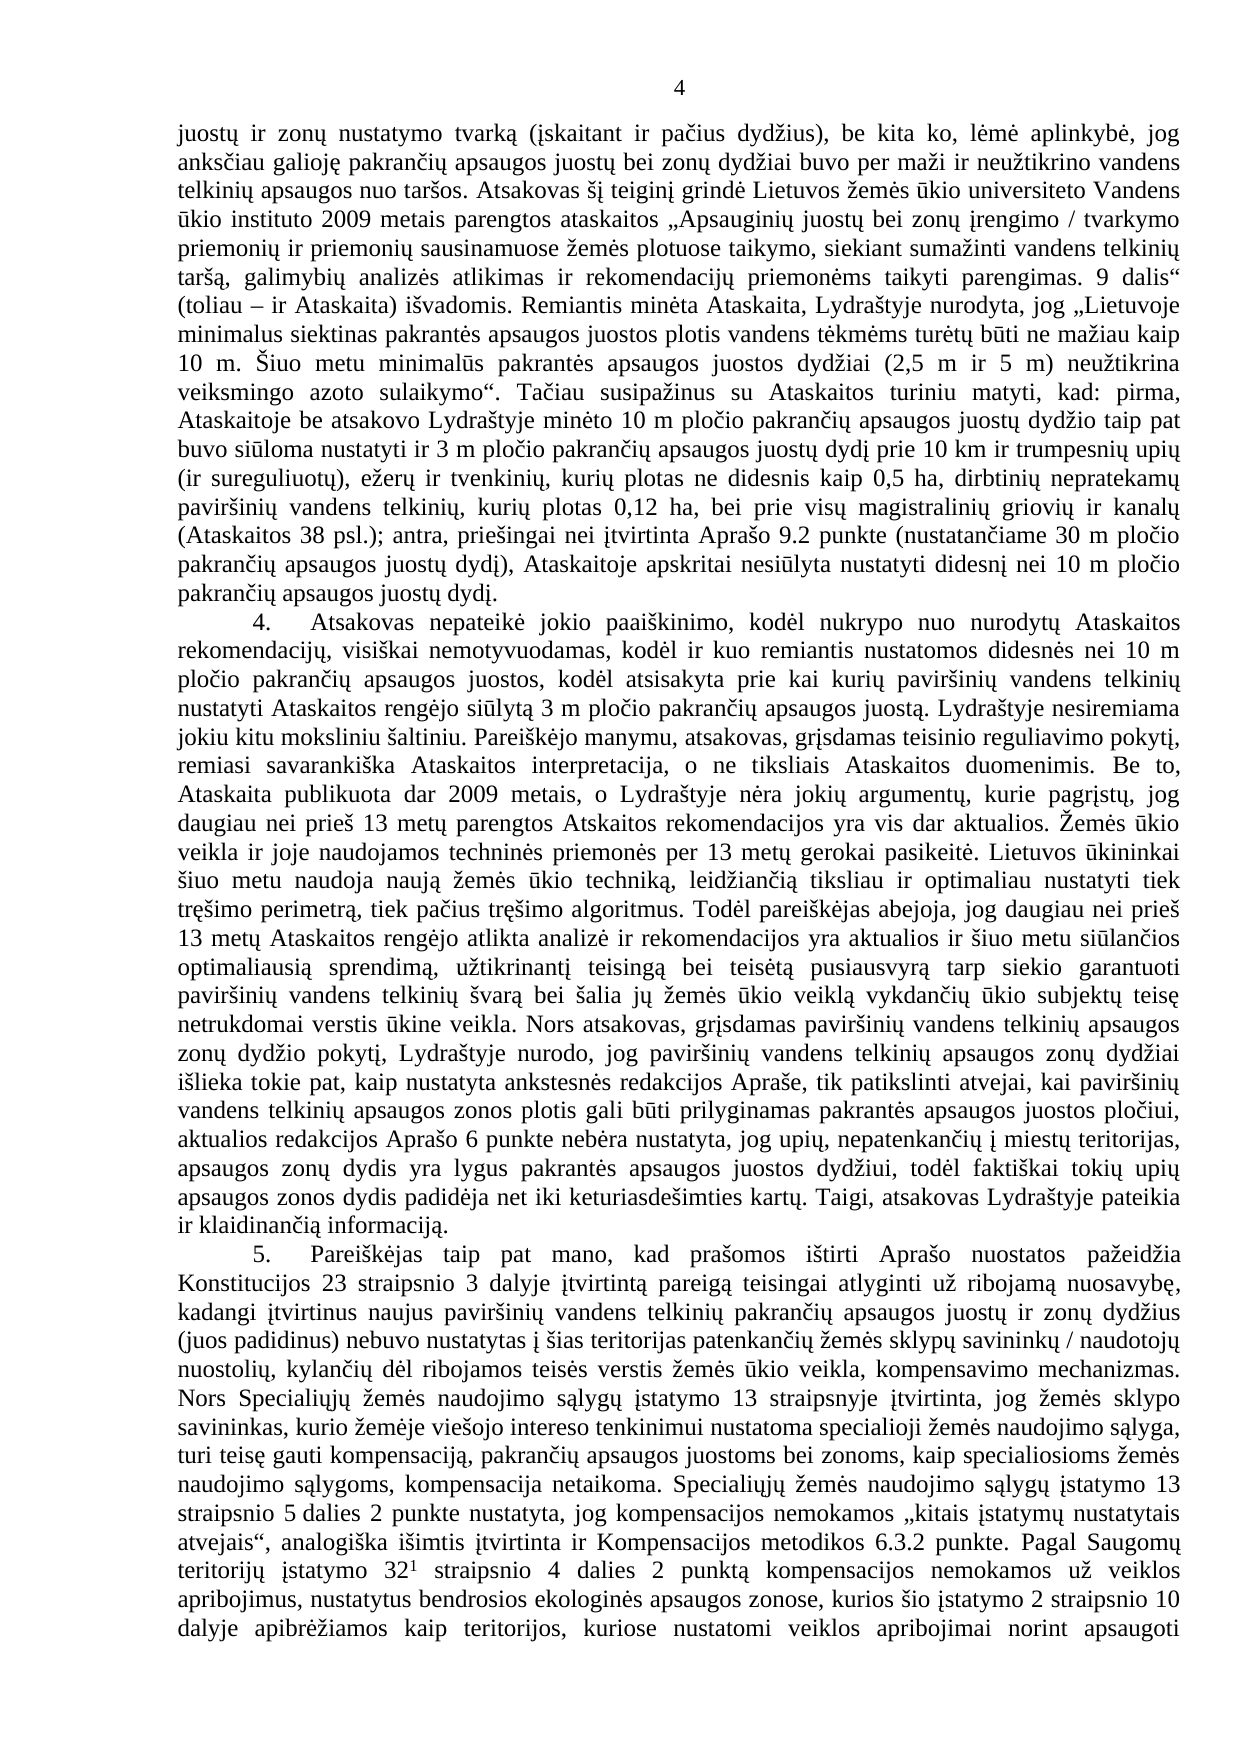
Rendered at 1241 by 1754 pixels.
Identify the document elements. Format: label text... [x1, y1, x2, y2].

text juostų ir zonų nustatymo tvarką (įskaitant ir pačius dydžius), be kita ko, lėmė aplinkybė, jog anksčiau galioję pakrančių apsaugos juostų bei zonų dydžiai buvo per maži ir neužtikrino vandens telkinių apsaugos nuo taršos. Atsakovas šį teiginį grindė Lietuvos žemės ūkio universiteto Vandens ūkio instituto 2009 metais parengtos ataskaitos „Apsauginių juostų bei zonų įrengimo / tvarkymo priemonių ir priemonių sausinamuose žemės plotuose taikymo, siekiant sumažinti vandens telkinių taršą, galimybių analizės atlikimas ir rekomendacijų priemonėms taikyti parengimas. 9 dalis“ (toliau – ir Ataskaita) išvadomis. Remiantis minėta Ataskaita, Lydraštyje nurodyta, jog „Lietuvoje minimalus siektinas pakrantės apsaugos juostos plotis vandens tėkmėms turėtų būti ne mažiau kaip 10 m. Šiuo metu minimalūs pakrantės apsaugos juostos dydžiai (2,5 m ir 5 m) neužtikrina veiksmingo azoto sulaikymo“. Tačiau susipažinus su Ataskaitos turiniu matyti, kad: pirma, Ataskaitoje be atsakovo Lydraštyje minėto 10 m pločio pakrančių apsaugos juostų dydžio taip pat buvo siūloma nustatyti ir 3 m pločio pakrančių apsaugos juostų dydį prie 10 km ir trumpesnių upių (ir sureguliuotų), ežerų ir tvenkinių, kurių plotas ne didesnis kaip 0,5 ha, dirbtinių nepratekamų paviršinių vandens telkinių, kurių plotas 0,12 ha, bei prie visų magistralinių griovių ir kanalų (Ataskaitos 38 psl.); antra, priešingai nei įtvirtinta Aprašo 9.2 punkte (nustatančiame 30 m pločio pakrančių apsaugos juostų dydį), Ataskaitoje apskritai nesiūlyta nustatyti didesnį nei 10 m pločio pakrančių apsaugos juostų dydį. [177, 118, 1181, 607]
text 5. Pareiškėjas taip pat mano, kad prašomos ištirti Aprašo nuostatos pažeidžia Konstitucijos 23 straipsnio 3 dalyje įtvirtintą pareigą teisingai atlyginti už ribojamą nuosavybę, kadangi įtvirtinus naujus paviršinių vandens telkinių pakrančių apsaugos juostų ir zonų dydžius (juos padidinus) nebuvo nustatytas į šias teritorijas patenkančių žemės sklypų savininkų / naudotojų nuostolių, kylančių dėl ribojamos teisės verstis žemės ūkio veikla, kompensavimo mechanizmas. Nors Specialiųjų žemės naudojimo sąlygų įstatymo 13 straipsnyje įtvirtinta, jog žemės sklypo savininkas, kurio žemėje viešojo intereso tenkinimui nustatoma specialioji žemės naudojimo sąlyga, turi teisę gauti kompensaciją, pakrančių apsaugos juostoms bei zonoms, kaip specialiosioms žemės naudojimo sąlygoms, kompensacija netaikoma. Specialiųjų žemės naudojimo sąlygų įstatymo 13 straipsnio 5 dalies 2 punkte nustatyta, jog kompensacijos nemokamos „kitais įstatymų nustatytais atvejais“, analogiška išimtis įtvirtinta ir Kompensacijos metodikos 6.3.2 punkte. Pagal Saugomų teritorijų įstatymo 321 straipsnio 4 dalies 2 punktą kompensacijos nemokamos už veiklos apribojimus, nustatytus bendrosios ekologinės apsaugos zonose, kurios šio įstatymo 2 straipsnio 10 dalyje apibrėžiamos kaip teritorijos, kuriose nustatomi veiklos apribojimai norint apsaugoti [177, 1239, 1181, 1642]
text 4. Atsakovas nepateikė jokio paaiškinimo, kodėl nukrypo nuo nurodytų Ataskaitos rekomendacijų, visiškai nemotyvuodamas, kodėl ir kuo remiantis nustatomos didesnės nei 10 m pločio pakrančių apsaugos juostos, kodėl atsisakyta prie kai kurių paviršinių vandens telkinių nustatyti Ataskaitos rengėjo siūlytą 3 m pločio pakrančių apsaugos juostą. Lydraštyje nesiremiama jokiu kitu moksliniu šaltiniu. Pareiškėjo manymu, atsakovas, grįsdamas teisinio reguliavimo pokytį, remiasi savarankiška Ataskaitos interpretacija, o ne tiksliais Ataskaitos duomenimis. Be to, Ataskaita publikuota dar 2009 metais, o Lydraštyje nėra jokių argumentų, kurie pagrįstų, jog daugiau nei prieš 13 metų parengtos Atskaitos rekomendacijos yra vis dar aktualios. Žemės ūkio veikla ir joje naudojamos techninės priemonės per 13 metų gerokai pasikeitė. Lietuvos ūkininkai šiuo metu naudoja naują žemės ūkio techniką, leidžiančią tiksliau ir optimaliau nustatyti tiek tręšimo perimetrą, tiek pačius tręšimo algoritmus. Todėl pareiškėjas abejoja, jog daugiau nei prieš 13 metų Ataskaitos rengėjo atlikta analizė ir rekomendacijos yra aktualios ir šiuo metu siūlančios optimaliausią sprendimą, užtikrinantį teisingą bei teisėtą pusiausvyrą tarp siekio garantuoti paviršinių vandens telkinių švarą bei šalia jų žemės ūkio veiklą vykdančių ūkio subjektų teisę netrukdomai verstis ūkine veikla. Nors atsakovas, grįsdamas paviršinių vandens telkinių apsaugos zonų dydžio pokytį, Lydraštyje nurodo, jog paviršinių vandens telkinių apsaugos zonų dydžiai išlieka tokie pat, kaip nustatyta ankstesnės redakcijos Apraše, tik patikslinti atvejai, kai paviršinių vandens telkinių apsaugos zonos plotis gali būti prilyginamas pakrantės apsaugos juostos pločiui, aktualios redakcijos Aprašo 6 punkte nebėra nustatyta, jog upių, nepatenkančių į miestų teritorijas, apsaugos zonų dydis yra lygus pakrantės apsaugos juostos dydžiui, todėl faktiškai tokių upių apsaugos zonos dydis padidėja net iki keturiasdešimties kartų. Taigi, atsakovas Lydraštyje pateikia ir klaidinančią informaciją. [177, 607, 1181, 1239]
